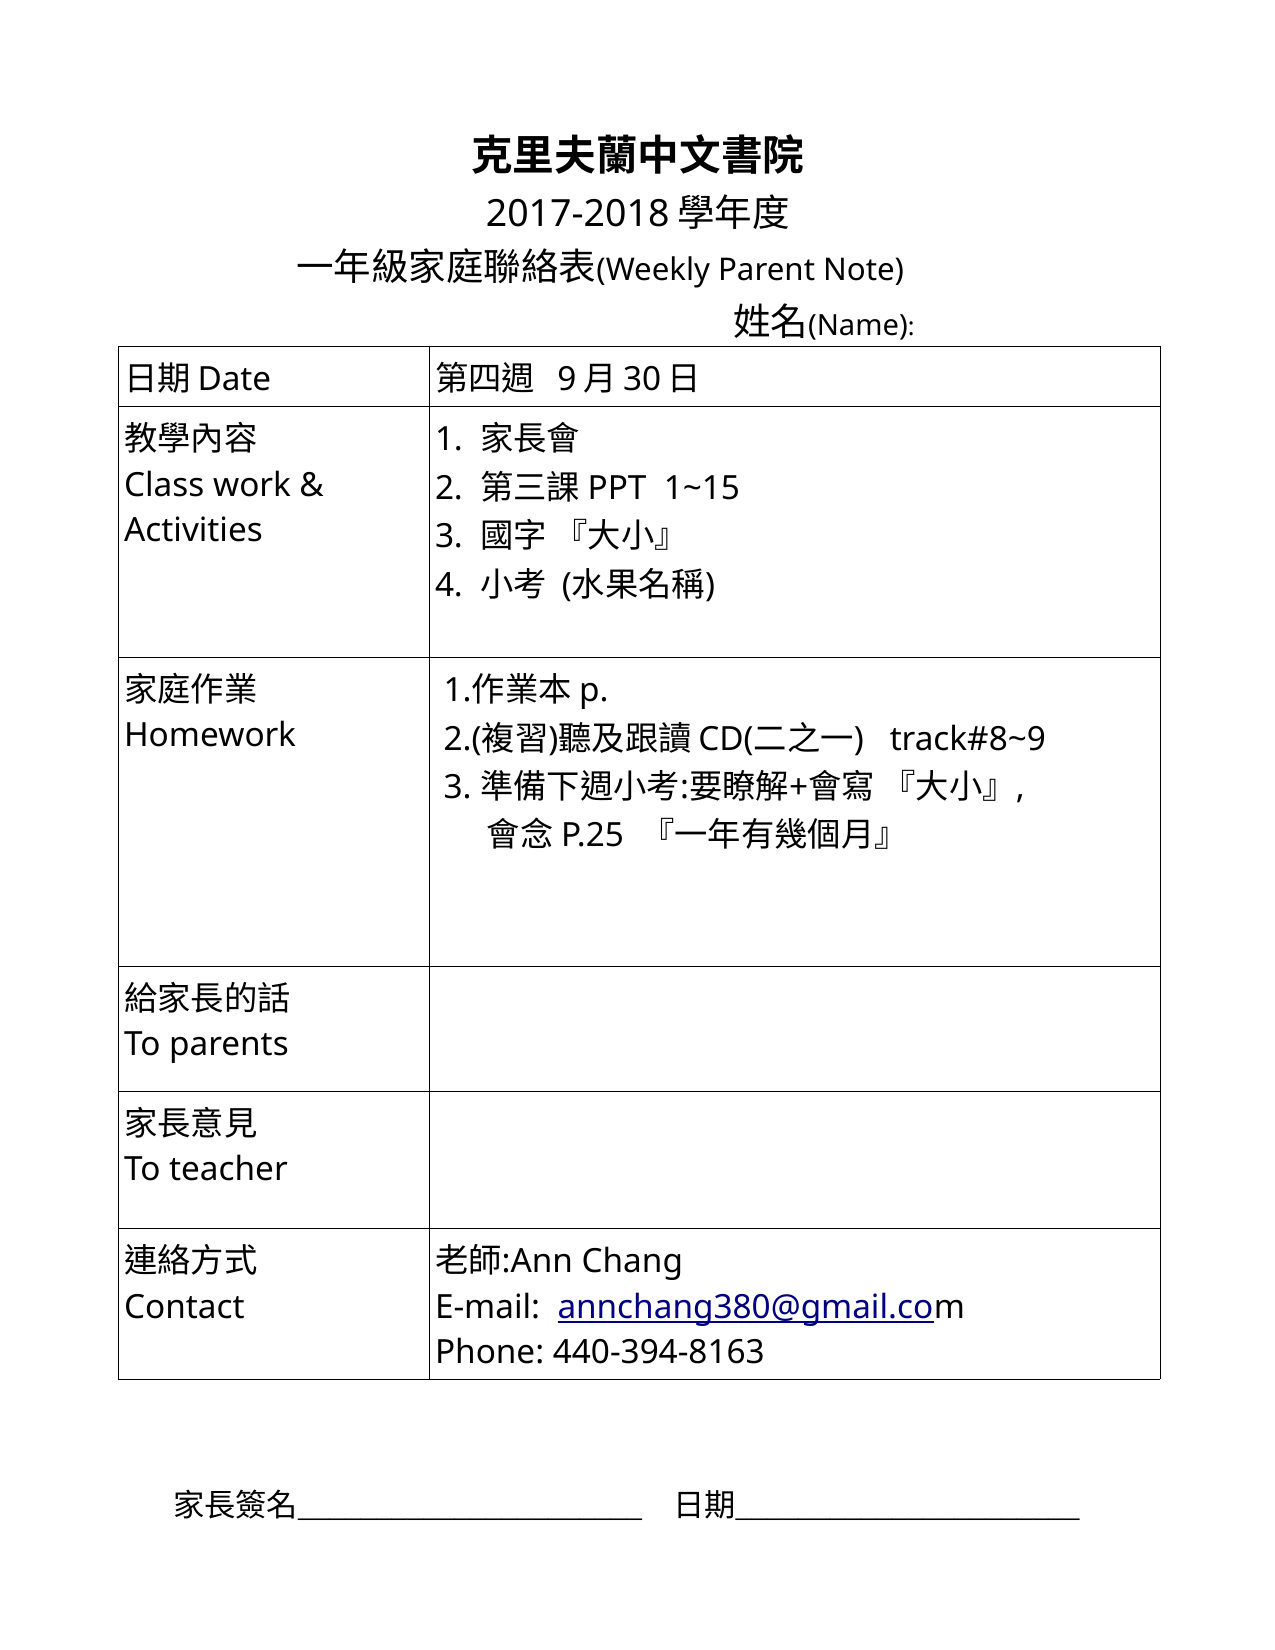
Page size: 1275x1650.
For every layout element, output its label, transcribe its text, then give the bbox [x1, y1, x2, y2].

table_cell 教學內容 Class work & Activities [119, 407, 429, 657]
table_cell 家庭作業 Homework [119, 658, 429, 966]
text 一年級家庭聯絡表(Weekly Parent Note) [118, 237, 1157, 292]
table_cell 老師:Ann Chang E-mail: annchang380@gmail.com Phone: 440-394-8163 [430, 1229, 1160, 1379]
table_cell 家長意見 To teacher [119, 1092, 429, 1228]
table_cell 1.作業本 p. 2.(複習)聽及跟讀CD(二之一) track#8~9 3. 準備下週小考:要瞭解+會寫 『大小』, 會念 P.25 『一年有幾個月』 [430, 658, 1160, 966]
text 姓名(Name): [118, 292, 1157, 346]
table_cell 1. 家長會 2. 第三課 PPT 1~15 3. 國字 『大小』 4. 小考 (水果名稱) [430, 407, 1160, 657]
text 家長簽名______________________ 日期______________________ [118, 1480, 1157, 1525]
text 2017-2018學年度 [118, 183, 1157, 237]
text 克里夫蘭中文書院 [118, 122, 1157, 183]
table_cell [430, 967, 1160, 1091]
table_cell 給家長的話 To parents [119, 967, 429, 1091]
table_cell [430, 1092, 1160, 1228]
table_header 第四週 9月30日 [430, 347, 1160, 406]
table_cell 連絡方式 Contact [119, 1229, 429, 1379]
table_header 日期Date [119, 347, 429, 406]
